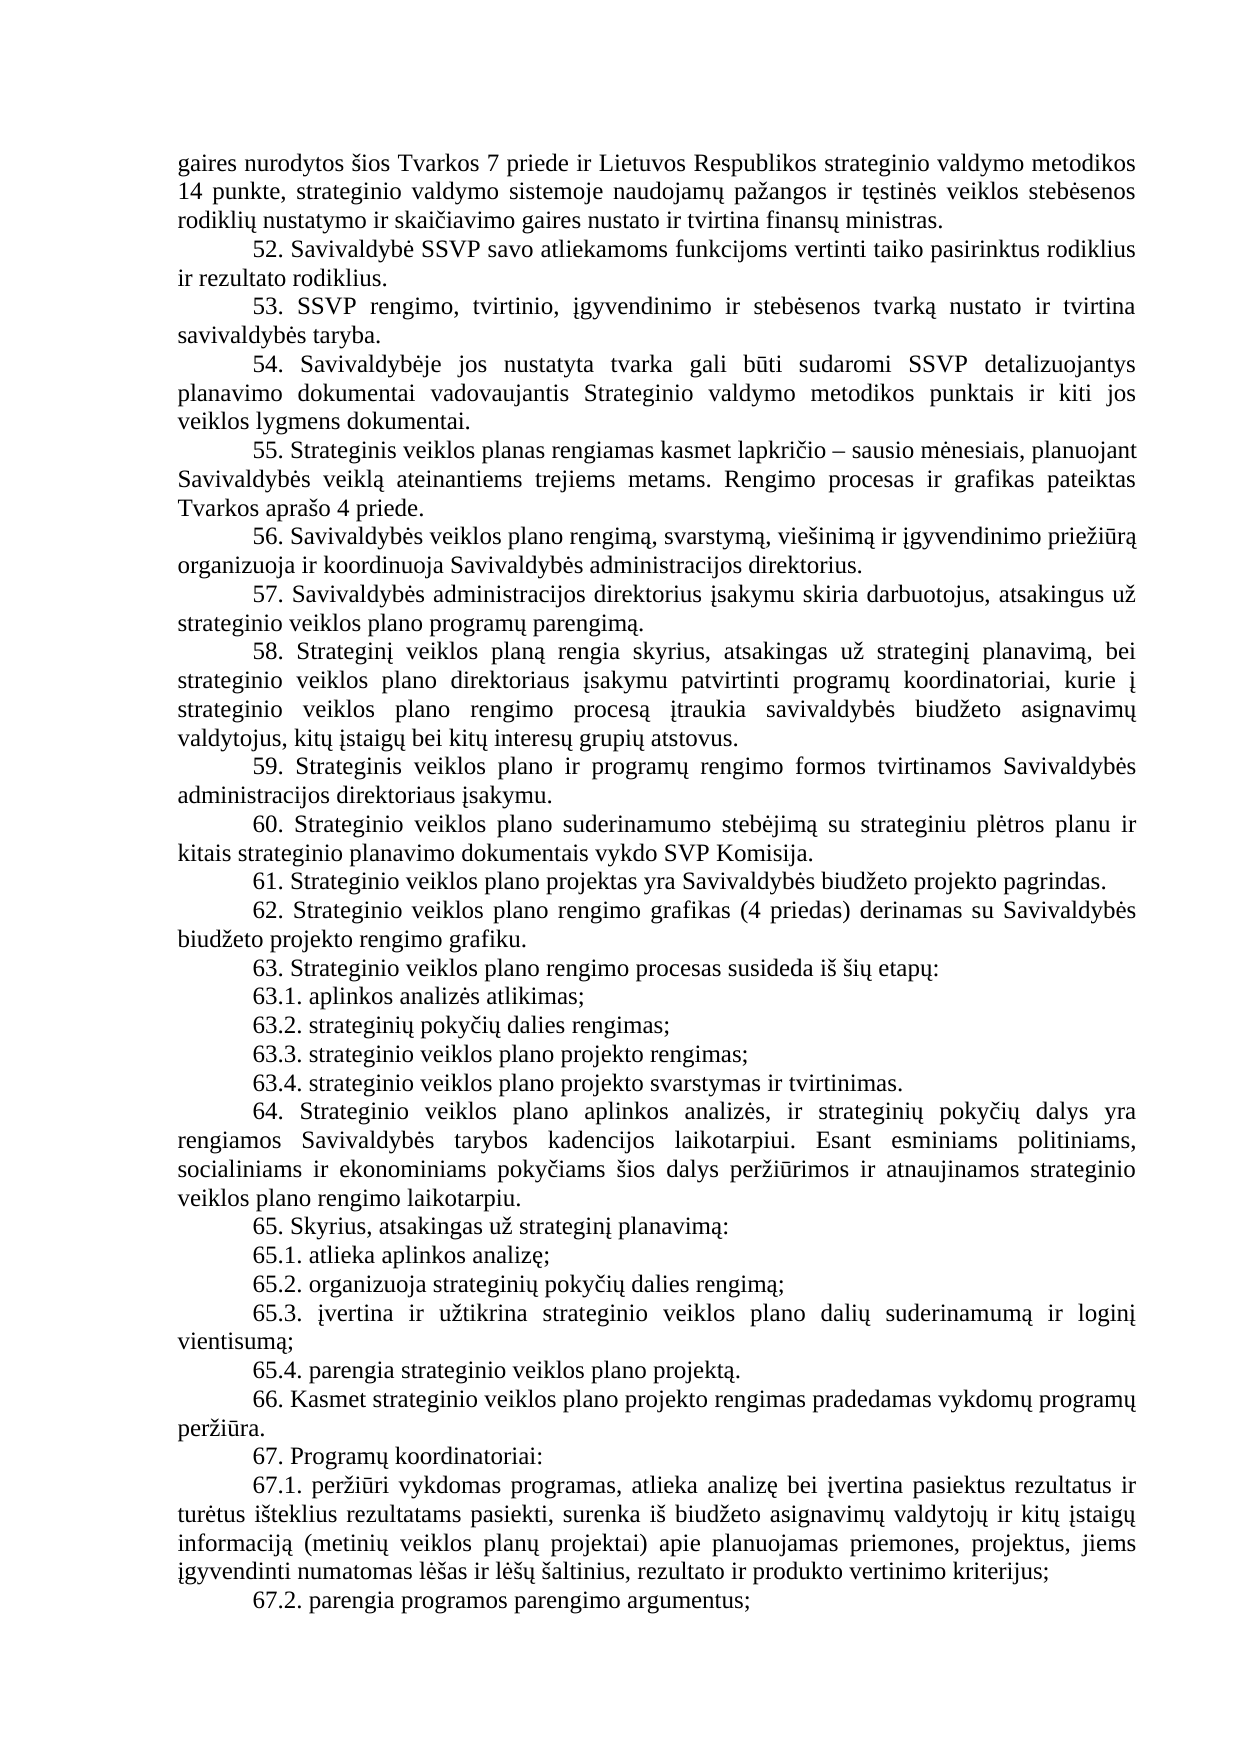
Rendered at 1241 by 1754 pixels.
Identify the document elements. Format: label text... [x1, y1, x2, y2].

text 63.2. strateginių pokyčių dalies rengimas; [177, 1010, 1137, 1039]
text 61. Strateginio veiklos plano projektas yra Savivaldybės biudžeto projekto pagrindas. [177, 866, 1137, 895]
text gaires nurodytos šios Tvarkos 7 priede ir Lietuvos Respublikos strateginio valdymo metodikos 14 punkte, strateginio valdymo sistemoje naudojamų pažangos ir tęstinės veiklos stebėsenos rodiklių nustatymo ir skaičiavimo gaires nustato ir tvirtina finansų ministras. [177, 148, 1137, 234]
text 57. Savivaldybės administracijos direktorius įsakymu skiria darbuotojus, atsakingus už strateginio veiklos plano programų parengimą. [177, 579, 1137, 636]
text 67.2. parengia programos parengimo argumentus; [177, 1585, 1137, 1614]
text 65.1. atlieka aplinkos analizę; [177, 1240, 1137, 1269]
text 58. Strateginį veiklos planą rengia skyrius, atsakingas už strateginį planavimą, bei strateginio veiklos plano direktoriaus įsakymu patvirtinti programų koordinatoriai, kurie į strateginio veiklos plano rengimo procesą įtraukia savivaldybės biudžeto asignavimų valdytojus, kitų įstaigų bei kitų interesų grupių atstovus. [177, 636, 1137, 751]
text 67. Programų koordinatoriai: [177, 1441, 1137, 1470]
text 63.4. strateginio veiklos plano projekto svarstymas ir tvirtinimas. [177, 1068, 1137, 1096]
text 63.3. strateginio veiklos plano projekto rengimas; [177, 1039, 1137, 1068]
text 54. Savivaldybėje jos nustatyta tvarka gali būti sudaromi SSVP detalizuojantys planavimo dokumentai vadovaujantis Strateginio valdymo metodikos punktais ir kiti jos veiklos lygmens dokumentai. [177, 349, 1137, 435]
text 52. Savivaldybė SSVP savo atliekamoms funkcijoms vertinti taiko pasirinktus rodiklius ir rezultato rodiklius. [177, 234, 1137, 291]
text 64. Strateginio veiklos plano aplinkos analizės, ir strateginių pokyčių dalys yra rengiamos Savivaldybės tarybos kadencijos laikotarpiui. Esant esminiams politiniams, socialiniams ir ekonominiams pokyčiams šios dalys peržiūrimos ir atnaujinamos strateginio veiklos plano rengimo laikotarpiu. [177, 1096, 1137, 1211]
text 63. Strateginio veiklos plano rengimo procesas susideda iš šių etapų: [177, 953, 1137, 981]
text 60. Strateginio veiklos plano suderinamumo stebėjimą su strateginiu plėtros planu ir kitais strateginio planavimo dokumentais vykdo SVP Komisija. [177, 809, 1137, 866]
text 59. Strateginis veiklos plano ir programų rengimo formos tvirtinamos Savivaldybės administracijos direktoriaus įsakymu. [177, 751, 1137, 809]
text 65.3. įvertina ir užtikrina strateginio veiklos plano dalių suderinamumą ir loginį vientisumą; [177, 1298, 1137, 1355]
text 65. Skyrius, atsakingas už strateginį planavimą: [177, 1211, 1137, 1240]
text 56. Savivaldybės veiklos plano rengimą, svarstymą, viešinimą ir įgyvendinimo priežiūrą organizuoja ir koordinuoja Savivaldybės administracijos direktorius. [177, 521, 1137, 579]
text 53. SSVP rengimo, tvirtinio, įgyvendinimo ir stebėsenos tvarką nustato ir tvirtina savivaldybės taryba. [177, 291, 1137, 349]
text 66. Kasmet strateginio veiklos plano projekto rengimas pradedamas vykdomų programų peržiūra. [177, 1384, 1137, 1441]
text 65.4. parengia strateginio veiklos plano projektą. [177, 1355, 1137, 1384]
text 55. Strateginis veiklos planas rengiamas kasmet lapkričio – sausio mėnesiais, planuojant Savivaldybės veiklą ateinantiems trejiems metams. Rengimo procesas ir grafikas pateiktas Tvarkos aprašo 4 priede. [177, 435, 1137, 521]
text 67.1. peržiūri vykdomas programas, atlieka analizę bei įvertina pasiektus rezultatus ir turėtus išteklius rezultatams pasiekti, surenka iš biudžeto asignavimų valdytojų ir kitų įstaigų informaciją (metinių veiklos planų projektai) apie planuojamas priemones, projektus, jiems įgyvendinti numatomas lėšas ir lėšų šaltinius, rezultato ir produkto vertinimo kriterijus; [177, 1470, 1137, 1585]
text 63.1. aplinkos analizės atlikimas; [177, 981, 1137, 1010]
text 62. Strateginio veiklos plano rengimo grafikas (4 priedas) derinamas su Savivaldybės biudžeto projekto rengimo grafiku. [177, 895, 1137, 953]
text 65.2. organizuoja strateginių pokyčių dalies rengimą; [177, 1269, 1137, 1298]
